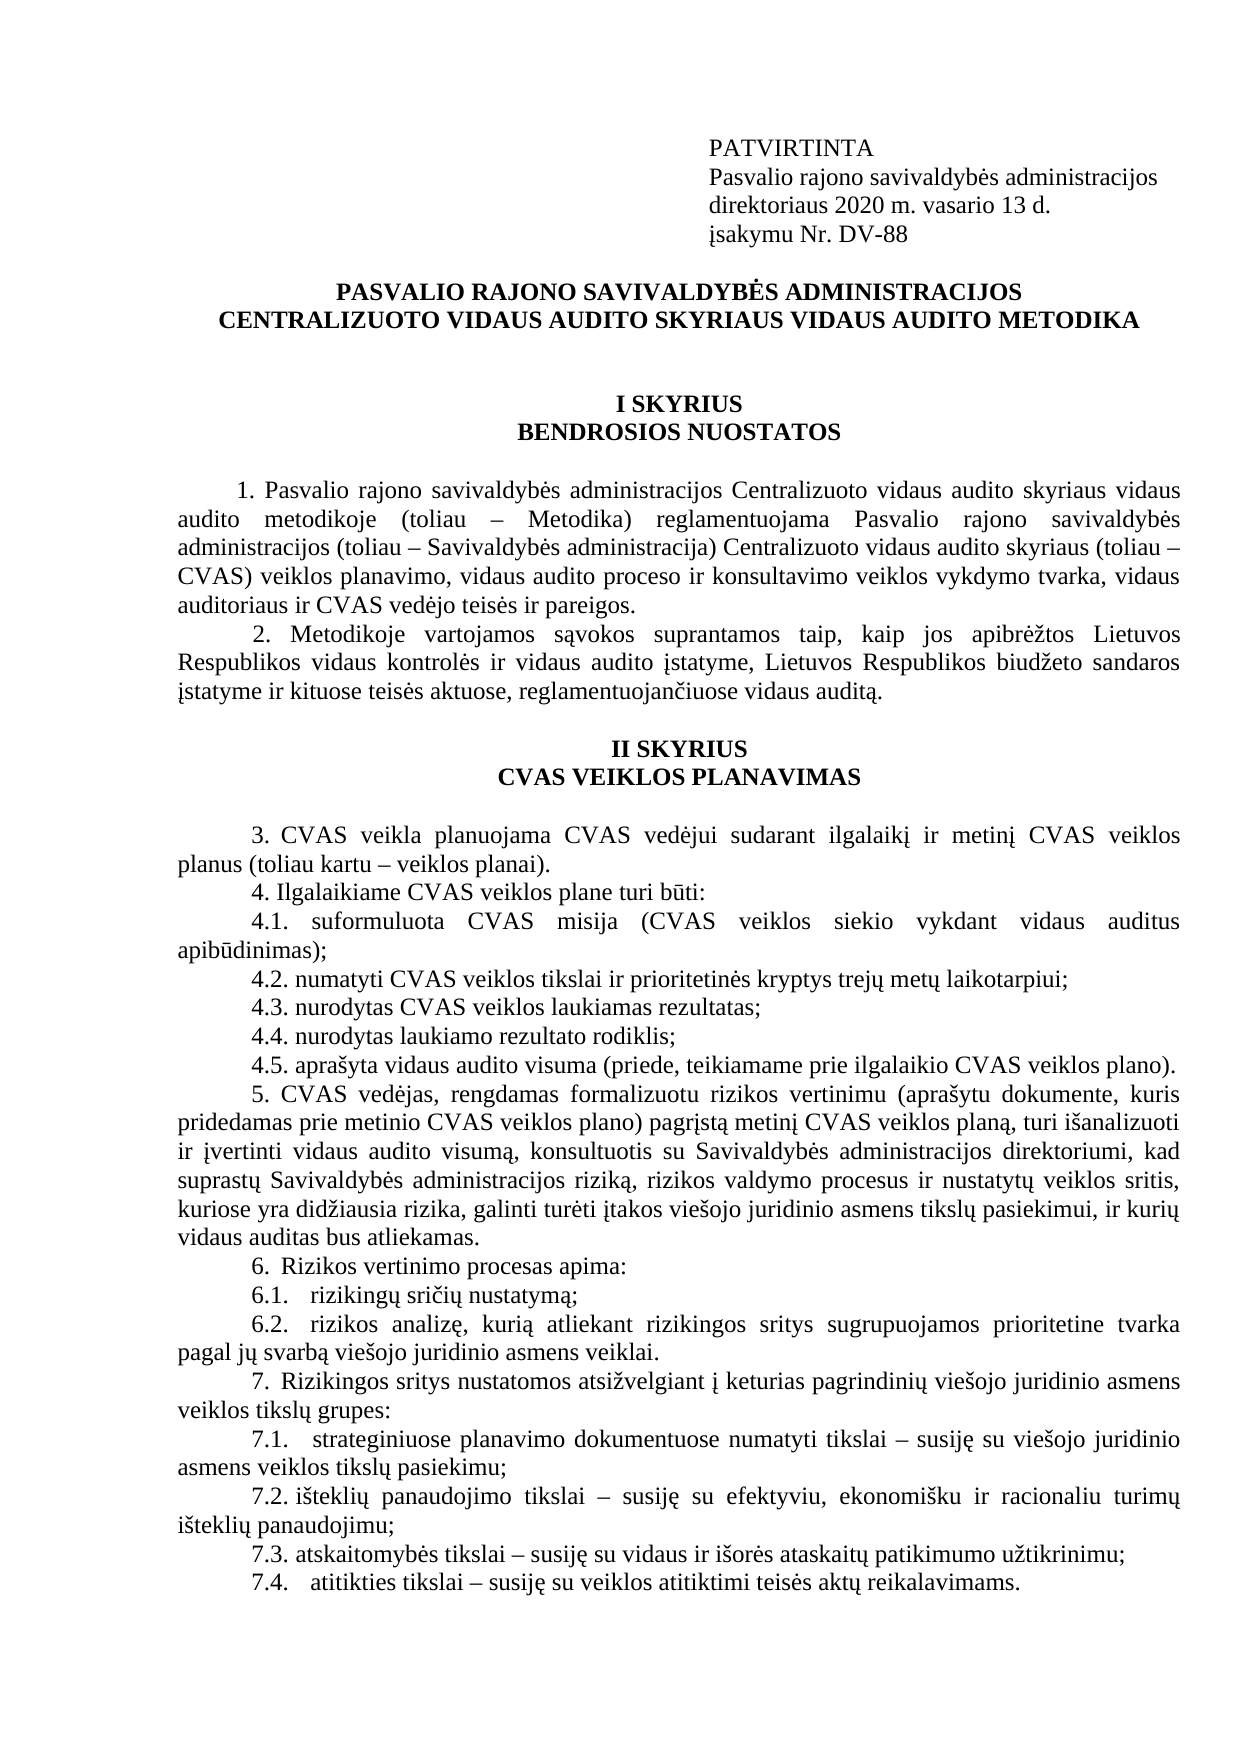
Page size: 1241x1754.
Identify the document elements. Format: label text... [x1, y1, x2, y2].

text 5. CVAS vedėjas, rengdamas formalizuotu rizikos vertinimu (aprašytu dokumente, kuris pridedamas prie metinio CVAS veiklos plano) pagrįstą metinį CVAS veiklos planą, turi išanalizuoti ir įvertinti vidaus audito visumą, konsultuotis su Savivaldybės administracijos direktoriumi, kad suprastų Savivaldybės administracijos riziką, rizikos valdymo procesus ir nustatytų veiklos sritis, kuriose yra didžiausia rizika, galinti turėti įtakos viešojo juridinio asmens tikslų pasiekimui, ir kurių vidaus auditas bus atliekamas. [177, 1079, 1181, 1251]
text BENDROSIOS NUOSTATOS [177, 417, 1181, 446]
text CVAS VEIKLOS PLANAVIMAS [177, 762, 1181, 791]
text 7. Rizikingos sritys nustatomos atsižvelgiant į keturias pagrindinių viešojo juridinio asmens veiklos tikslų grupes: [177, 1366, 1181, 1424]
text įsakymu Nr. DV-88 [709, 219, 1181, 248]
text 4.5. aprašyta vidaus audito visuma (priede, teikiamame prie ilgalaikio CVAS veiklos plano). [177, 1050, 1181, 1079]
text PATVIRTINTA [709, 133, 1181, 162]
text 4.2. numatyti CVAS veiklos tikslai ir prioritetinės kryptys trejų metų laikotarpiui; [177, 964, 1181, 992]
text Pasvalio rajono savivaldybės administracijos [709, 162, 1181, 190]
text 4.4. nurodytas laukiamo rezultato rodiklis; [177, 1021, 1181, 1050]
text direktoriaus 2020 m. vasario 13 d. [709, 190, 1181, 219]
text 4. Ilgalaikiame CVAS veiklos plane turi būti: [177, 877, 1181, 906]
text 6. Rizikos vertinimo procesas apima: [177, 1251, 1181, 1280]
text 7.1. strateginiuose planavimo dokumentuose numatyti tikslai – susiję su viešojo juridinio asmens veiklos tikslų pasiekimu; [177, 1424, 1181, 1481]
text 2. Metodikoje vartojamos sąvokos suprantamos taip, kaip jos apibrėžtos Lietuvos Respublikos vidaus kontrolės ir vidaus audito įstatyme, Lietuvos Respublikos biudžeto sandaros įstatyme ir kituose teisės aktuose, reglamentuojančiuose vidaus auditą. [177, 619, 1181, 705]
text II SKYRIUS [177, 734, 1181, 762]
text 4.3. nurodytas CVAS veiklos laukiamas rezultatas; [177, 992, 1181, 1021]
text 6.1. rizikingų sričių nustatymą; [177, 1280, 1181, 1309]
text 7.2. išteklių panaudojimo tikslai – susiję su efektyviu, ekonomišku ir racionaliu turimų išteklių panaudojimu; [177, 1481, 1181, 1539]
text 3. CVAS veikla planuojama CVAS vedėjui sudarant ilgalaikį ir metinį CVAS veiklos planus (toliau kartu – veiklos planai). [177, 820, 1181, 877]
text PASVALIO RAJONO SAVIVALDYBĖS ADMINISTRACIJOS [177, 277, 1181, 305]
text I SKYRIUS [177, 389, 1181, 417]
text 4.1. suformuluota CVAS misija (CVAS veiklos siekio vykdant vidaus auditus apibūdinimas); [177, 906, 1181, 964]
text 7.4. atitikties tikslai – susiję su veiklos atitiktimi teisės aktų reikalavimams. [177, 1567, 1181, 1596]
text 1. Pasvalio rajono savivaldybės administracijos Centralizuoto vidaus audito skyriaus vidaus audito metodikoje (toliau – Metodika) reglamentuojama Pasvalio rajono savivaldybės administracijos (toliau – Savivaldybės administracija) Centralizuoto vidaus audito skyriaus (toliau – CVAS) veiklos planavimo, vidaus audito proceso ir konsultavimo veiklos vykdymo tvarka, vidaus auditoriaus ir CVAS vedėjo teisės ir pareigos. [177, 475, 1181, 619]
text CENTRALIZUOTO VIDAUS AUDITO SKYRIAUS VIDAUS AUDITO METODIKA [177, 305, 1181, 334]
text 6.2. rizikos analizę, kurią atliekant rizikingos sritys sugrupuojamos prioritetine tvarka pagal jų svarbą viešojo juridinio asmens veiklai. [177, 1309, 1181, 1366]
text 7.3. atskaitomybės tikslai – susiję su vidaus ir išorės ataskaitų patikimumo užtikrinimu; [177, 1539, 1181, 1567]
